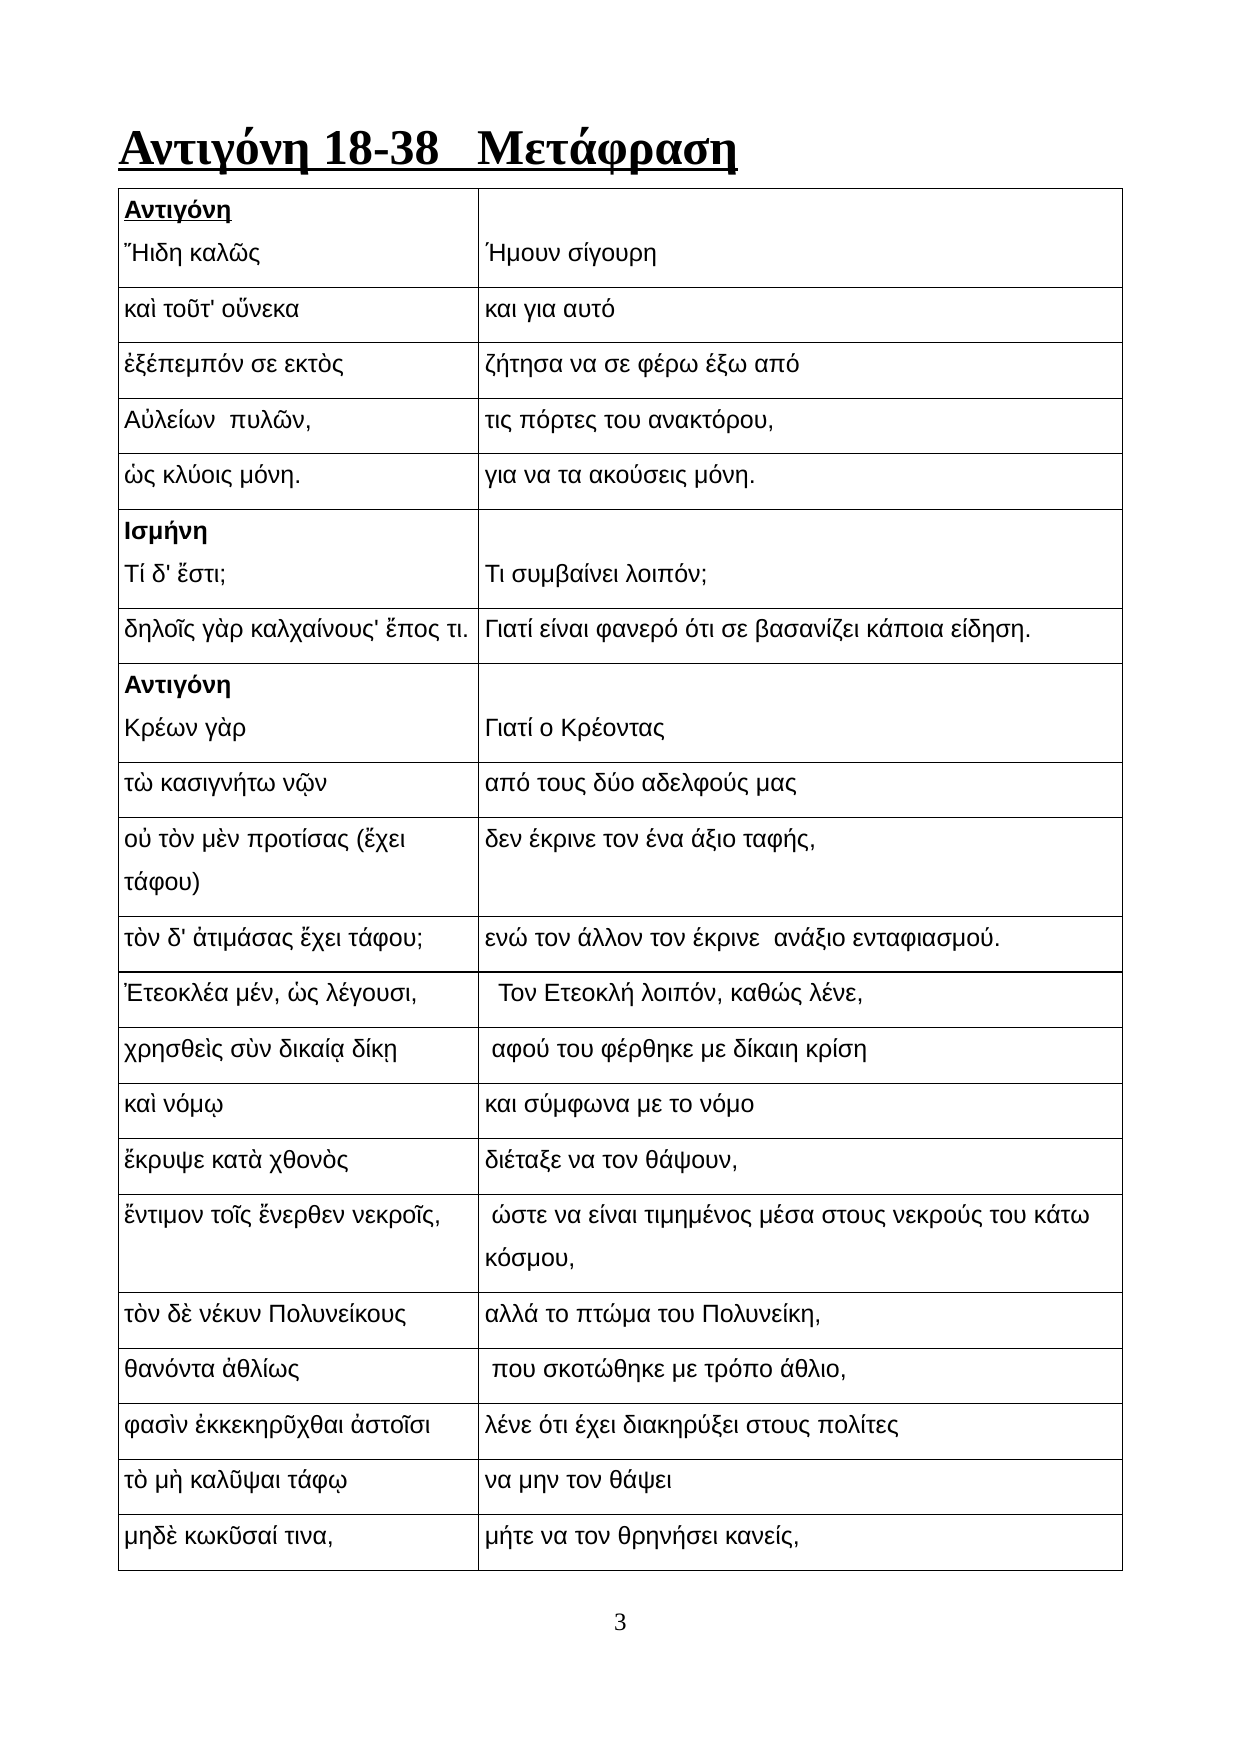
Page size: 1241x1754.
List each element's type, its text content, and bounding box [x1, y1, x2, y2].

table_header Ήμουν σίγουρη [479, 189, 1122, 287]
table_cell Ἐτεοκλέα μέν, ὡς λέγουσι, [119, 973, 478, 1027]
table_cell από τους δύο αδελφούς μας [479, 763, 1122, 817]
table_cell οὐ τὸν μὲν προτίσας (ἔχει τάφου) [119, 818, 478, 916]
table_cell Ισμήνη Τί δ' ἔστι; [119, 510, 478, 607]
table_header Αντιγόνη Ἤιδη καλῶς [119, 189, 478, 287]
table_cell φασὶν ἐκκεκηρῦχθαι ἀστοῖσι [119, 1404, 478, 1459]
table_cell χρησθεὶς σὺν δικαίᾳ δίκῃ [119, 1028, 478, 1082]
table_cell Τον Ετεοκλή λοιπόν, καθώς λένε, [479, 973, 1122, 1027]
table_cell ἔντιμον τοῖς ἔνερθεν νεκροῖς, [119, 1195, 478, 1292]
table_cell Αὐλείων πυλῶν, [119, 399, 478, 453]
table_cell ζήτησα να σε φέρω έξω από [479, 343, 1122, 398]
table_cell τὸν δὲ νέκυν Πολυνείκους [119, 1293, 478, 1348]
table_cell δεν έκρινε τον ένα άξιο ταφής, [479, 818, 1122, 916]
table_cell τὸν δ' ἀτιμάσας ἔχει τάφου; [119, 917, 478, 971]
table_cell μήτε να τον θρηνήσει κανείς, [479, 1515, 1122, 1570]
table_cell τις πόρτες του ανακτόρου, [479, 399, 1122, 453]
table_cell να μην τον θάψει [479, 1460, 1122, 1514]
table_cell ενώ τον άλλον τον έκρινε ανάξιο ενταφιασμού. [479, 917, 1122, 971]
table_cell θανόντα ἀθλίως [119, 1349, 478, 1403]
table_cell καὶ τοῦτ' οὕνεκα [119, 288, 478, 342]
table_cell αλλά το πτώμα του Πολυνείκη, [479, 1293, 1122, 1348]
subtitle Αντιγόνη 18-38 Μετάφραση [118, 118, 1122, 176]
table_cell τὼ κασιγνήτω νῷν [119, 763, 478, 817]
table_cell ὡς κλύοις μόνη. [119, 454, 478, 509]
table_cell Γιατί ο Κρέοντας [479, 664, 1122, 762]
table_cell αφού του φέρθηκε με δίκαιη κρίση [479, 1028, 1122, 1082]
table_cell Γιατί είναι φανερό ότι σε βασανίζει κάποια είδηση. [479, 609, 1122, 663]
table_cell λένε ότι έχει διακηρύξει στους πολίτες [479, 1404, 1122, 1459]
table_cell ώστε να είναι τιμημένος μέσα στους νεκρούς του κάτω κόσμου, [479, 1195, 1122, 1292]
table_cell Αντιγόνη Κρέων γὰρ [119, 664, 478, 762]
table_cell διέταξε να τον θάψουν, [479, 1139, 1122, 1193]
table_cell και για αυτό [479, 288, 1122, 342]
table_cell που σκοτώθηκε με τρόπο άθλιο, [479, 1349, 1122, 1403]
table_cell μηδὲ κωκῦσαί τινα, [119, 1515, 478, 1570]
table_cell Τι συμβαίνει λοιπόν; [479, 510, 1122, 607]
table_cell καὶ νόμῳ [119, 1084, 478, 1138]
table_cell ἐξέπεμπόν σε εκτὸς [119, 343, 478, 398]
table_cell δηλοῖς γὰρ καλχαίνους' ἔπος τι. [119, 609, 478, 663]
table_cell για να τα ακούσεις μόνη. [479, 454, 1122, 509]
table_cell και σύμφωνα με το νόμο [479, 1084, 1122, 1138]
table_cell τὸ μὴ καλῦψαι τάφῳ [119, 1460, 478, 1514]
table_cell ἔκρυψε κατὰ χθονὸς [119, 1139, 478, 1193]
